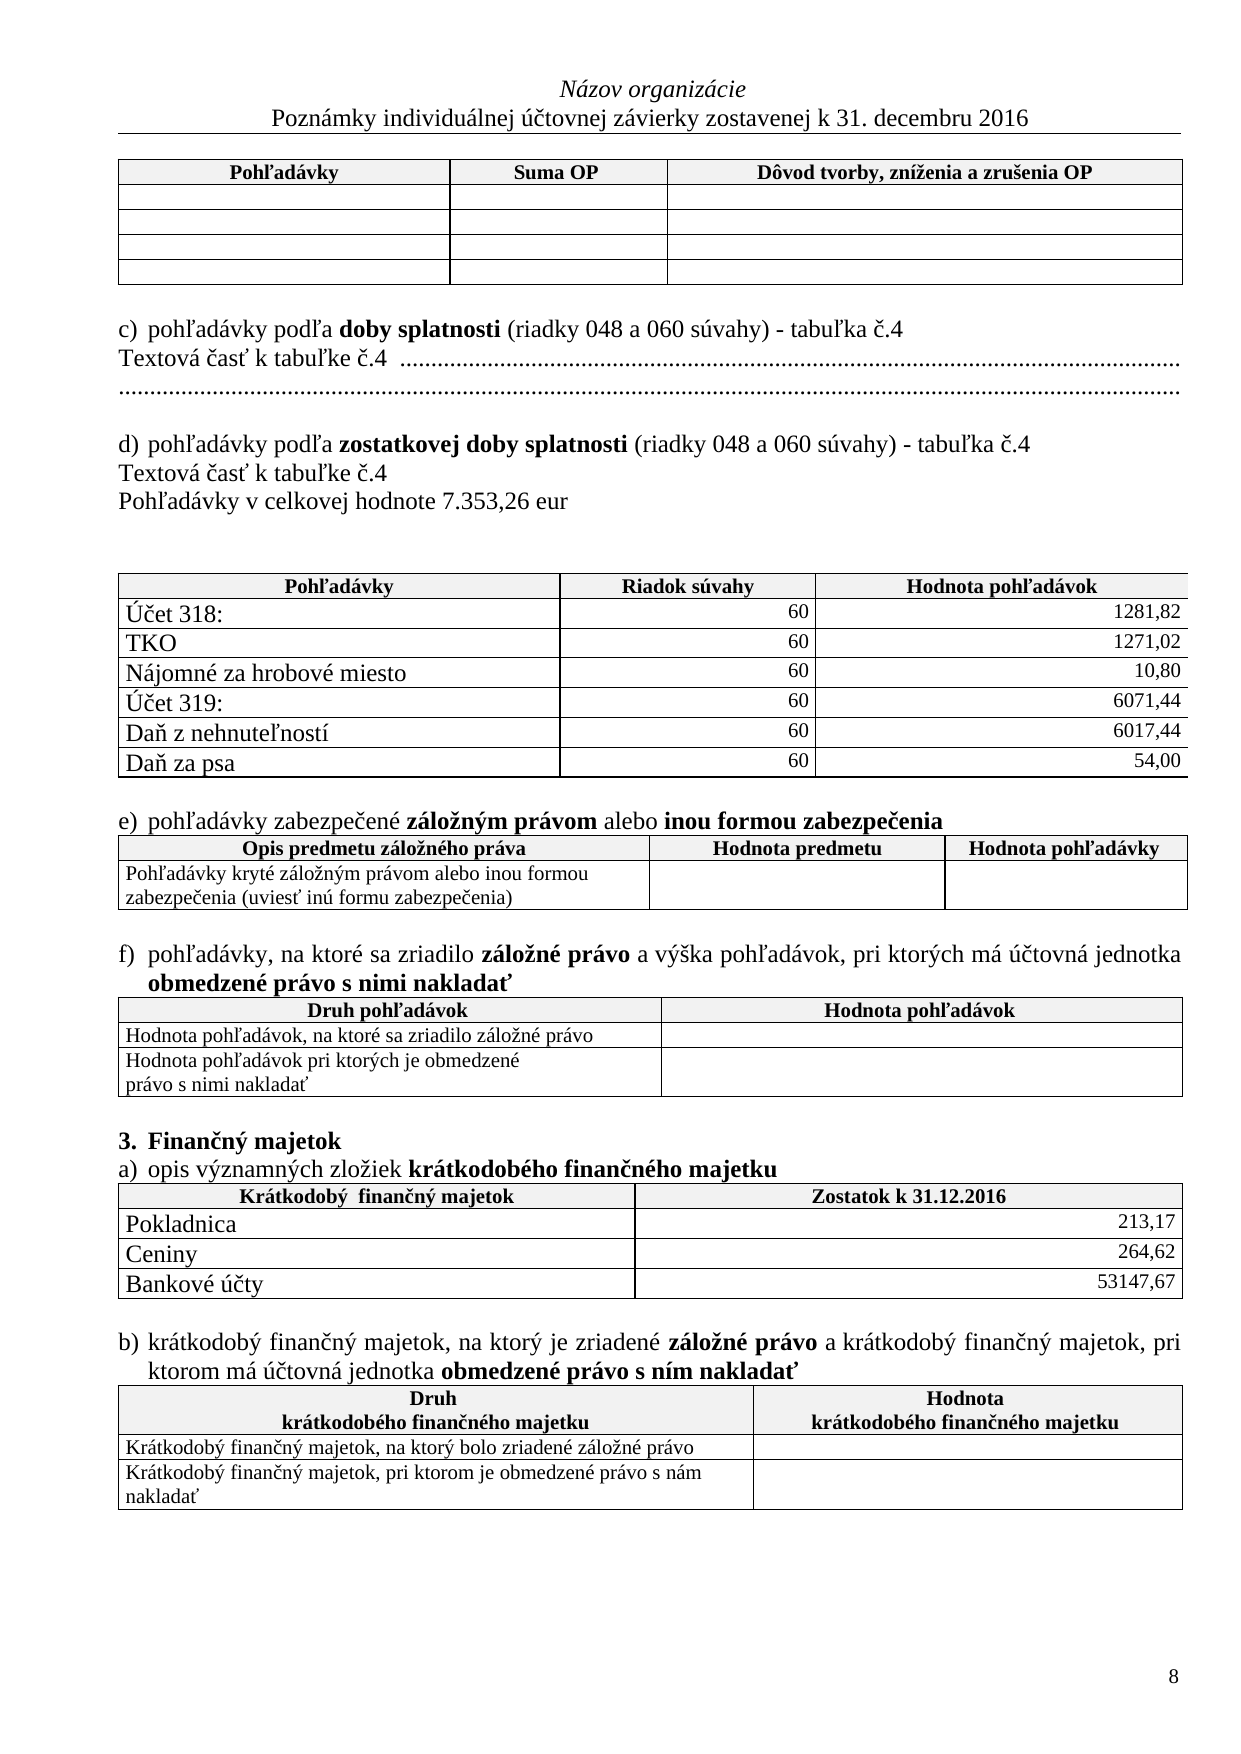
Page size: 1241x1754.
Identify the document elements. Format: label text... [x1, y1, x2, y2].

table_cell [119, 260, 449, 284]
table_cell Krátkodobý finančný majetok, na ktorý bolo zriadené záložné právo [119, 1435, 753, 1459]
list pohľadávky, na ktoré sa zriadilo záložné právo a výška pohľadávok, pri ktorých má účtovná jednotka obmedzené právo s nimi nakladať [118, 939, 1181, 997]
table_cell [754, 1460, 1182, 1508]
text Pohľadávky v celkovej hodnote 7.353,26 eur [118, 486, 1181, 515]
table_cell 60 [561, 629, 815, 657]
table_cell Daň za psa [119, 748, 559, 776]
table_cell [451, 260, 667, 284]
table_header Zostatok k 31.12.2016 [636, 1184, 1182, 1208]
table_cell Účet 318: [119, 599, 559, 627]
table_cell 6071,44 [816, 688, 1188, 717]
table_cell [668, 235, 1182, 259]
table_cell [451, 185, 667, 209]
table_cell [662, 1023, 1182, 1047]
list pohľadávky podľa doby splatnosti (riadky 048 a 060 súvahy) - tabuľka č.4 [118, 314, 1181, 343]
table_cell Krátkodobý finančný majetok, pri ktorom je obmedzené právo s nám nakladať [119, 1460, 753, 1508]
table_cell [946, 861, 1187, 909]
table_header Hodnota pohľadávok [662, 998, 1182, 1022]
table_cell [119, 185, 449, 209]
table_cell 213,17 [636, 1209, 1182, 1238]
table_cell [119, 235, 449, 259]
table_header Pohľadávky [119, 160, 449, 184]
table_cell [662, 1048, 1182, 1096]
table_header Riadok súvahy [561, 574, 815, 598]
table_cell [451, 235, 667, 259]
list opis významných zložiek krátkodobého finančného majetku [118, 1154, 1181, 1183]
table_cell 53147,67 [636, 1269, 1182, 1298]
table_cell [650, 861, 944, 909]
table_cell [119, 210, 449, 234]
table_cell TKO [119, 629, 559, 657]
table_cell [668, 185, 1182, 209]
table_cell [754, 1435, 1182, 1459]
table_cell 60 [561, 658, 815, 687]
list pohľadávky podľa zostatkovej doby splatnosti (riadky 048 a 060 súvahy) - tabuľka č.4 [118, 429, 1181, 458]
table_cell [451, 210, 667, 234]
table_header Hodnota pohľadávok [816, 574, 1188, 598]
table_cell 60 [561, 688, 815, 717]
table_cell [668, 210, 1182, 234]
table_cell [668, 260, 1182, 284]
table_cell Pokladnica [119, 1209, 634, 1238]
table_header Krátkodobý finančný majetok [119, 1184, 634, 1208]
table_cell 1271,02 [816, 629, 1188, 657]
table_cell Pohľadávky kryté záložným právom alebo inou formou zabezpečenia (uviesť inú formu zabezpečenia) [119, 861, 649, 909]
table_cell Bankové účty [119, 1269, 634, 1298]
table_cell 1281,82 [816, 599, 1188, 627]
table_header Hodnota pohľadávky [946, 836, 1187, 860]
list krátkodobý finančný majetok, na ktorý je zriadené záložné právo a krátkodobý finančný majetok, pri ktorom má účtovná jednotka obmedzené právo s ním nakladať [118, 1327, 1181, 1385]
table_cell Daň z nehnuteľností [119, 718, 559, 747]
table_header Suma OP [451, 160, 667, 184]
list pohľadávky zabezpečené záložným právom alebo inou formou zabezpečenia [118, 806, 1181, 835]
text .......................................................................................................................................................................... [118, 371, 1181, 400]
table_cell 60 [561, 718, 815, 747]
table_header Dôvod tvorby, zníženia a zrušenia OP [668, 160, 1182, 184]
table_header Druh pohľadávok [119, 998, 661, 1022]
table_cell Hodnota pohľadávok, na ktoré sa zriadilo záložné právo [119, 1023, 661, 1047]
table_header Hodnota krátkodobého finančného majetku [754, 1386, 1182, 1434]
table_cell 10,80 [816, 658, 1188, 687]
table_cell 264,62 [636, 1239, 1182, 1268]
table_header Druh krátkodobého finančného majetku [119, 1386, 753, 1434]
table_cell Ceniny [119, 1239, 634, 1268]
table_cell 60 [561, 748, 815, 776]
table_cell Hodnota pohľadávok pri ktorých je obmedzené právo s nimi nakladať [119, 1048, 661, 1096]
table_cell 54,00 [816, 748, 1188, 776]
table_cell Nájomné za hrobové miesto [119, 658, 559, 687]
list Finančný majetok [118, 1126, 1181, 1154]
table_cell 60 [561, 599, 815, 627]
table_header Pohľadávky [119, 574, 559, 598]
text Textová časť k tabuľke č.4 ............................................................................................................................. [118, 343, 1181, 371]
table_header Hodnota predmetu [650, 836, 944, 860]
table_cell Účet 319: [119, 688, 559, 717]
table_header Opis predmetu záložného práva [119, 836, 649, 860]
table_cell 6017,44 [816, 718, 1188, 747]
text Textová časť k tabuľke č.4 [118, 458, 1181, 486]
